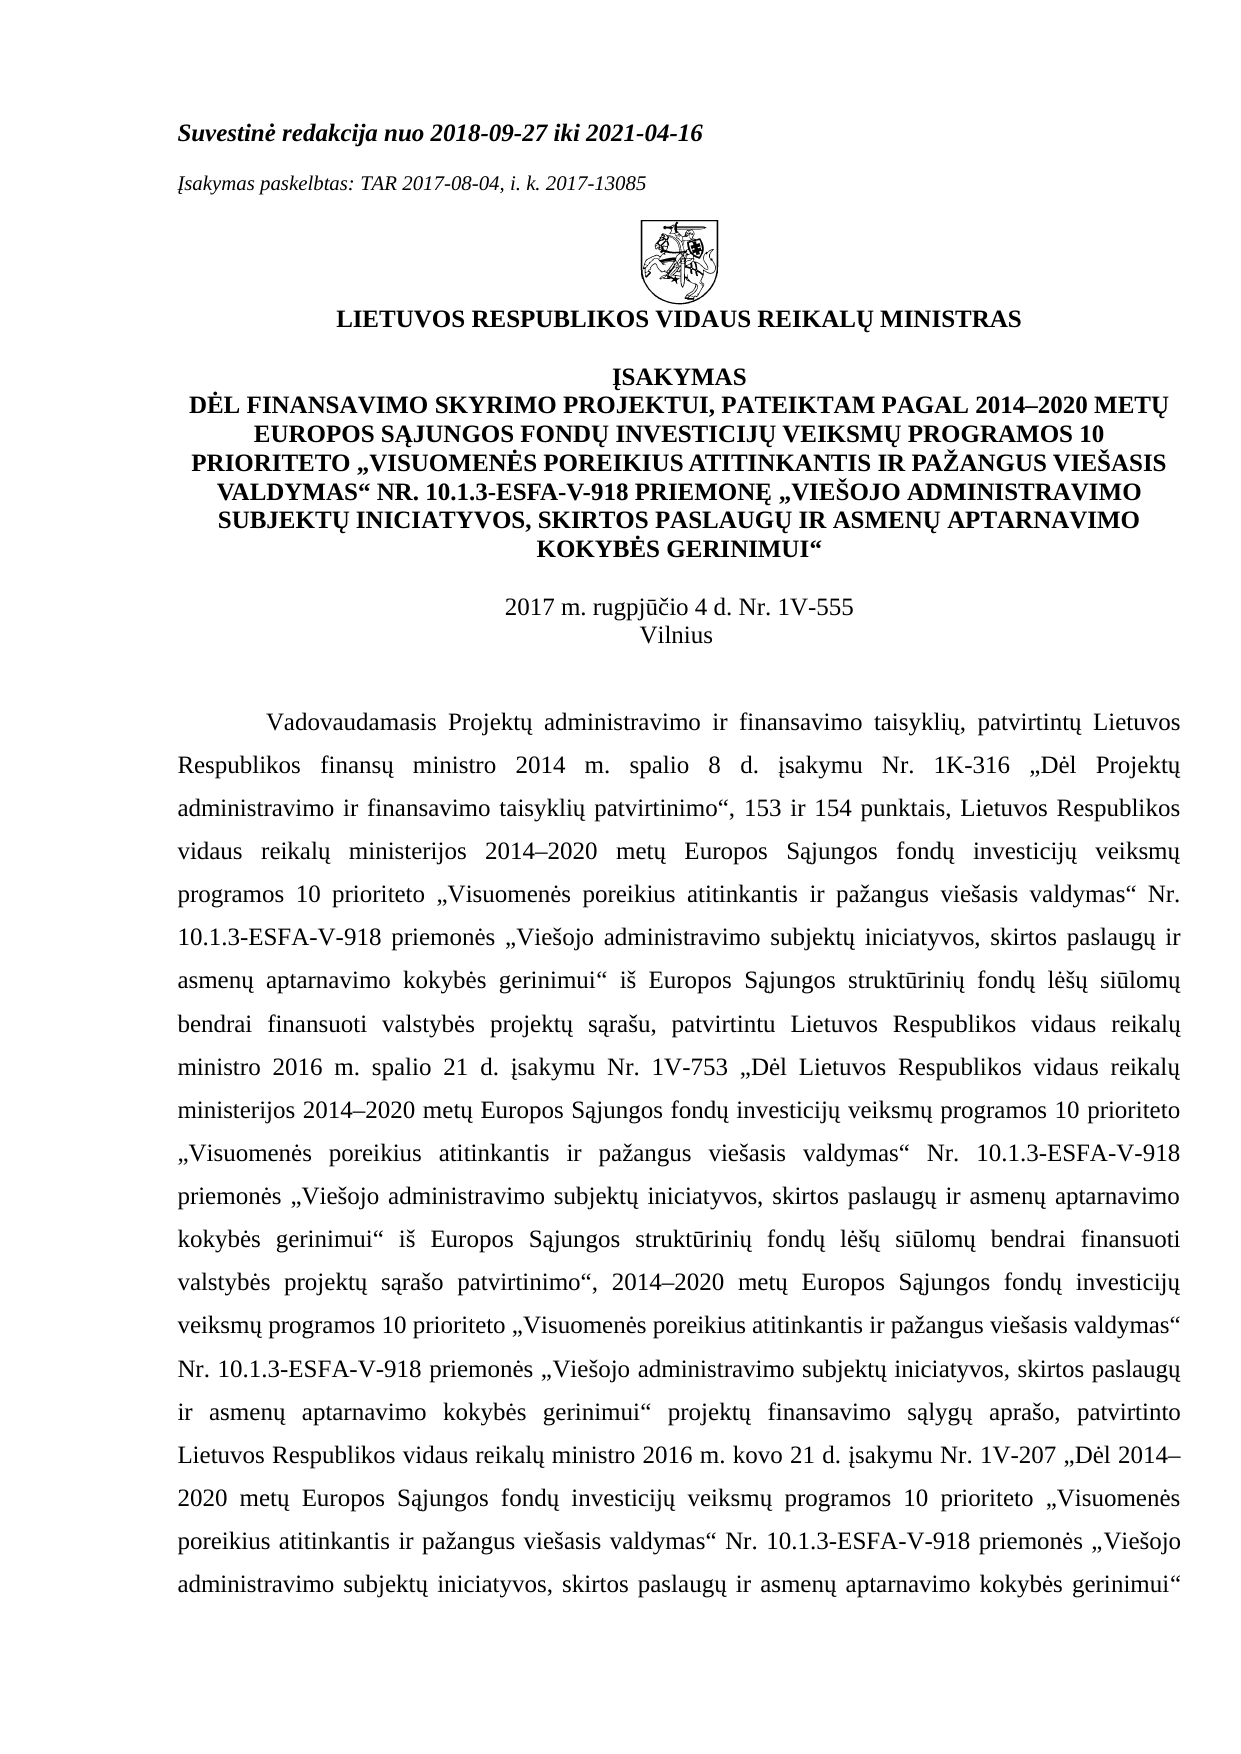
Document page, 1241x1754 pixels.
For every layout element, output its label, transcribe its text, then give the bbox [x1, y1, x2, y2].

text Vilnius [177, 621, 1181, 649]
text DĖL FINANSAVIMO SKYRIMO PROJEKTUI, PATEIKTAM PAGAL 2014–2020 METŲ EUROPOS SĄJUNGOS FONDŲ INVESTICIJŲ VEIKSMŲ PROGRAMOS 10 PRIORITETO „VISUOMENĖS POREIKIUS ATITINKANTIS IR PAŽANGUS VIEŠASIS VALDYMAS“ NR. 10.1.3-ESFA-V-918 PRIEMONĘ „VIEŠOJO ADMINISTRAVIMO SUBJEKTŲ INICIATYVOS, SKIRTOS PASLAUGŲ IR ASMENŲ APTARNAVIMO KOKYBĖS GERINIMUI“ [177, 391, 1181, 563]
text ĮSAKYMAS [177, 362, 1181, 391]
text Suvestinė redakcija nuo 2018-09-27 iki 2021-04-16 [177, 118, 1181, 147]
text Įsakymas paskelbtas: TAR 2017-08-04, i. k. 2017-13085 [177, 171, 1181, 195]
text 2017 m. rugpjūčio 4 d. Nr. 1V-555 [177, 592, 1181, 621]
text Vadovaudamasis Projektų administravimo ir finansavimo taisyklių, patvirtintų Lietuvos Respublikos finansų ministro 2014 m. spalio 8 d. įsakymu Nr. 1K-316 „Dėl Projektų administravimo ir finansavimo taisyklių patvirtinimo“, 153 ir 154 punktais, Lietuvos Respublikos vidaus reikalų ministerijos 2014–2020 metų Europos Sąjungos fondų investicijų veiksmų programos 10 prioriteto „Visuomenės poreikius atitinkantis ir pažangus viešasis valdymas“ Nr. 10.1.3-ESFA-V-918 priemonės „Viešojo administravimo subjektų iniciatyvos, skirtos paslaugų ir asmenų aptarnavimo kokybės gerinimui“ iš Europos Sąjungos struktūrinių fondų lėšų siūlomų bendrai finansuoti valstybės projektų sąrašu, patvirtintu Lietuvos Respublikos vidaus reikalų ministro 2016 m. spalio 21 d. įsakymu Nr. 1V-753 „Dėl Lietuvos Respublikos vidaus reikalų ministerijos 2014–2020 metų Europos Sąjungos fondų investicijų veiksmų programos 10 prioriteto „Visuomenės poreikius atitinkantis ir pažangus viešasis valdymas“ Nr. 10.1.3-ESFA-V-918 priemonės „Viešojo administravimo subjektų iniciatyvos, skirtos paslaugų ir asmenų aptarnavimo kokybės gerinimui“ iš Europos Sąjungos struktūrinių fondų lėšų siūlomų bendrai finansuoti valstybės projektų sąrašo patvirtinimo“, 2014–2020 metų Europos Sąjungos fondų investicijų veiksmų programos 10 prioriteto „Visuomenės poreikius atitinkantis ir pažangus viešasis valdymas“ Nr. 10.1.3-ESFA-V-918 priemonės „Viešojo administravimo subjektų iniciatyvos, skirtos paslaugų ir asmenų aptarnavimo kokybės gerinimui“ projektų finansavimo sąlygų aprašo, patvirtinto Lietuvos Respublikos vidaus reikalų ministro 2016 m. kovo 21 d. įsakymu Nr. 1V-207 „Dėl 2014–2020 metų Europos Sąjungos fondų investicijų veiksmų programos 10 prioriteto „Visuomenės poreikius atitinkantis ir pažangus viešasis valdymas“ Nr. 10.1.3-ESFA-V-918 priemonės „Viešojo administravimo subjektų iniciatyvos, skirtos paslaugų ir asmenų aptarnavimo kokybės gerinimui“ [177, 707, 1181, 1598]
text LIETUVOS RESPUBLIKOS VIDAUS REIKALŲ MINISTRAS [177, 304, 1181, 333]
